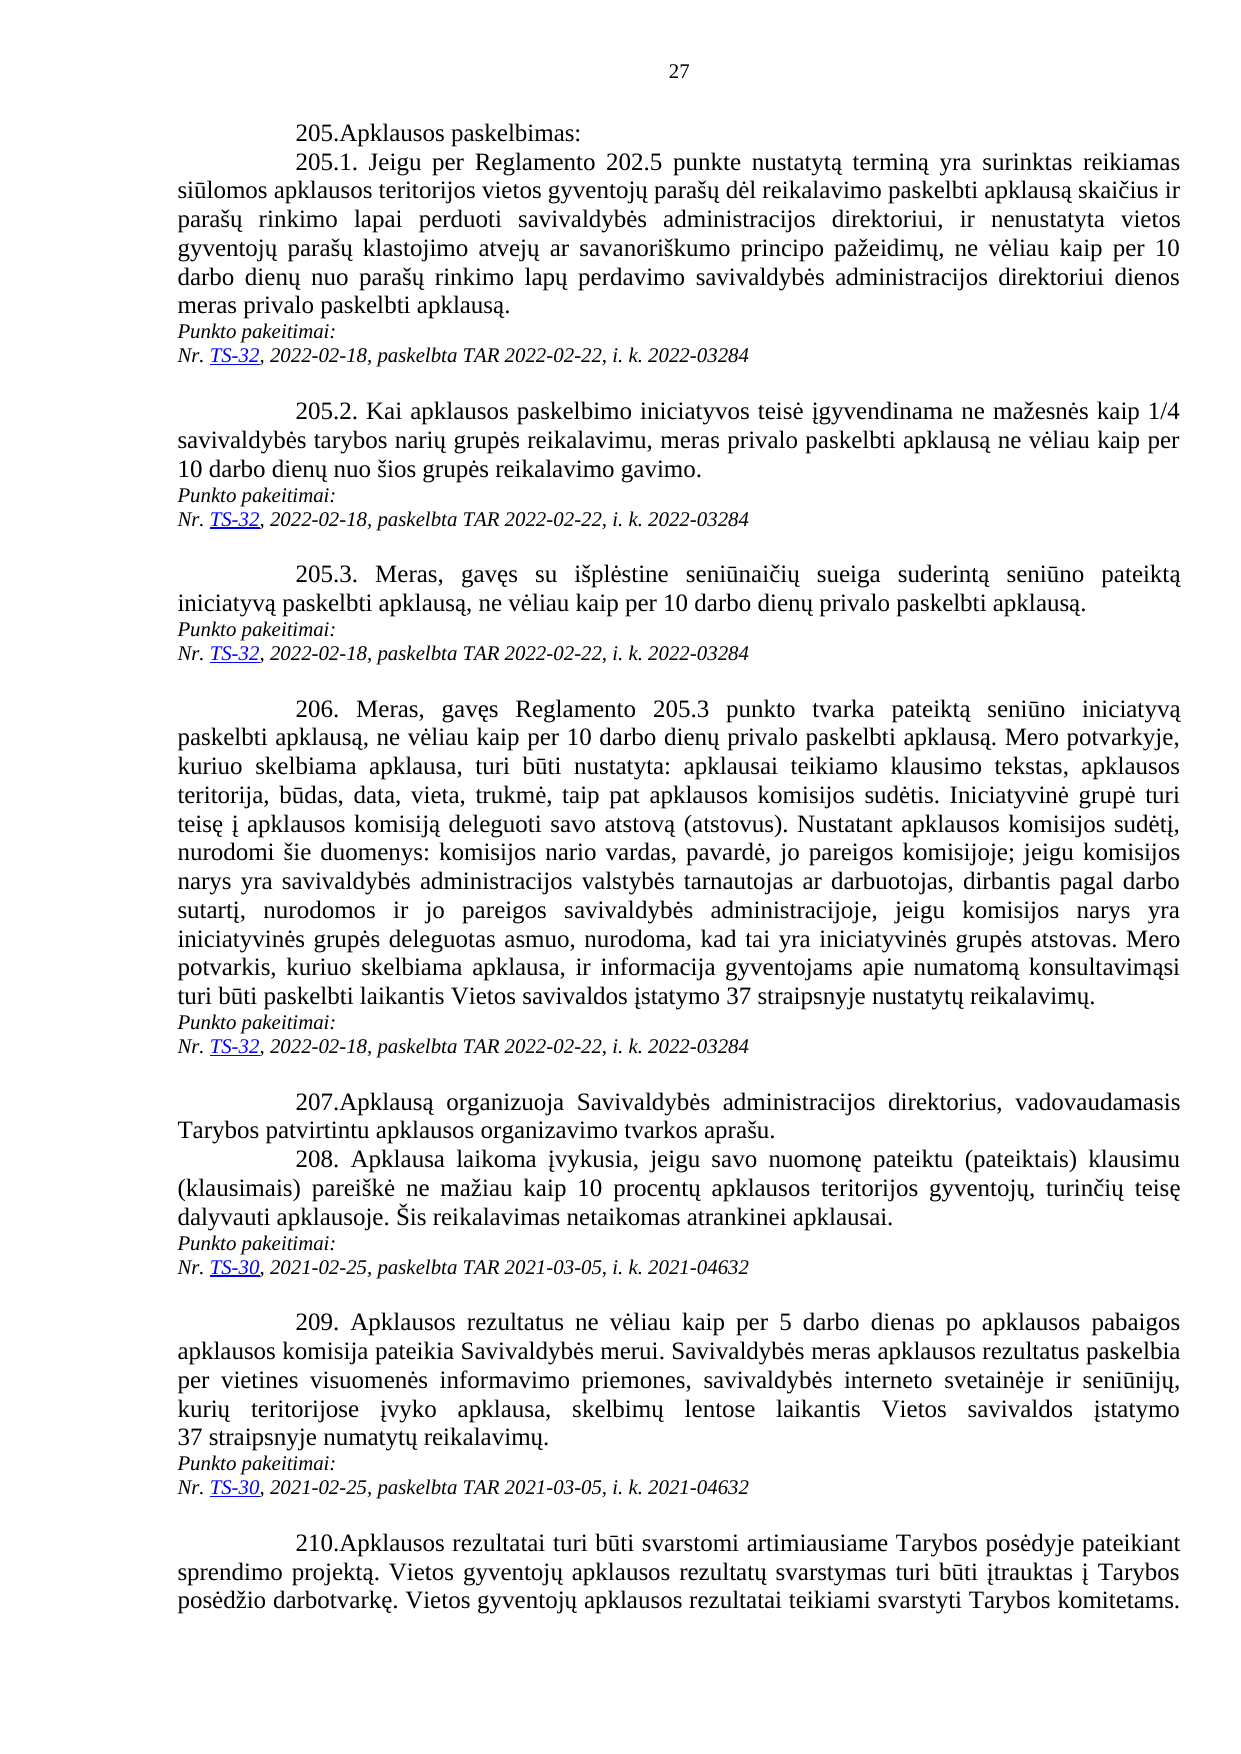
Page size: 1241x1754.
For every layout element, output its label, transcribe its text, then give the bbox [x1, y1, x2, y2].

text Punkto pakeitimai: [177, 482, 1181, 507]
text Nr. TS-32, 2022-02-18, paskelbta TAR 2022-02-22, i. k. 2022-03284 [177, 641, 1181, 665]
text Nr. TS-30, 2021-02-25, paskelbta TAR 2021-03-05, i. k. 2021-04632 [177, 1255, 1181, 1279]
text Punkto pakeitimai: [177, 617, 1181, 641]
text Nr. TS-32, 2022-02-18, paskelbta TAR 2022-02-22, i. k. 2022-03284 [177, 343, 1181, 367]
text Punkto pakeitimai: [177, 1010, 1181, 1034]
text Punkto pakeitimai: [177, 319, 1181, 343]
text 208. Apklausa laikoma įvykusia, jeigu savo nuomonę pateiktu (pateiktais) klausimu (klausimais) pareiškė ne mažiau kaip 10 procentų apklausos teritorijos gyventojų, turinčių teisę dalyvauti apklausoje. Šis reikalavimas netaikomas atrankinei apklausai. [177, 1144, 1181, 1231]
text 205.Apklausos paskelbimas: [177, 118, 1181, 147]
text 205.2. Kai apklausos paskelbimo iniciatyvos teisė įgyvendinama ne mažesnės kaip 1/4 savivaldybės tarybos narių grupės reikalavimu, meras privalo paskelbti apklausą ne vėliau kaip per 10 darbo dienų nuo šios grupės reikalavimo gavimo. [177, 396, 1181, 482]
text Punkto pakeitimai: [177, 1451, 1181, 1475]
text Nr. TS-30, 2021-02-25, paskelbta TAR 2021-03-05, i. k. 2021-04632 [177, 1475, 1181, 1499]
text 205.1. Jeigu per Reglamento 202.5 punkte nustatytą terminą yra surinktas reikiamas siūlomos apklausos teritorijos vietos gyventojų parašų dėl reikalavimo paskelbti apklausą skaičius ir parašų rinkimo lapai perduoti savivaldybės administracijos direktoriui, ir nenustatyta vietos gyventojų parašų klastojimo atvejų ar savanoriškumo principo pažeidimų, ne vėliau kaip per 10 darbo dienų nuo parašų rinkimo lapų perdavimo savivaldybės administracijos direktoriui dienos meras privalo paskelbti apklausą. [177, 147, 1181, 319]
text 207.Apklausą organizuoja Savivaldybės administracijos direktorius, vadovaudamasis Tarybos patvirtintu apklausos organizavimo tvarkos aprašu. [177, 1087, 1181, 1144]
text 205.3. Meras, gavęs su išplėstine seniūnaičių sueiga suderintą seniūno pateiktą iniciatyvą paskelbti apklausą, ne vėliau kaip per 10 darbo dienų privalo paskelbti apklausą. [177, 559, 1181, 617]
text Punkto pakeitimai: [177, 1231, 1181, 1255]
text Nr. TS-32, 2022-02-18, paskelbta TAR 2022-02-22, i. k. 2022-03284 [177, 507, 1181, 531]
text 206. Meras, gavęs Reglamento 205.3 punkto tvarka pateiktą seniūno iniciatyvą paskelbti apklausą, ne vėliau kaip per 10 darbo dienų privalo paskelbti apklausą. Mero potvarkyje, kuriuo skelbiama apklausa, turi būti nustatyta: apklausai teikiamo klausimo tekstas, apklausos teritorija, būdas, data, vieta, trukmė, taip pat apklausos komisijos sudėtis. Iniciatyvinė grupė turi teisę į apklausos komisiją deleguoti savo atstovą (atstovus). Nustatant apklausos komisijos sudėtį, nurodomi šie duomenys: komisijos nario vardas, pavardė, jo pareigos komisijoje; jeigu komisijos narys yra savivaldybės administracijos valstybės tarnautojas ar darbuotojas, dirbantis pagal darbo sutartį, nurodomos ir jo pareigos savivaldybės administracijoje, jeigu komisijos narys yra iniciatyvinės grupės deleguotas asmuo, nurodoma, kad tai yra iniciatyvinės grupės atstovas. Mero potvarkis, kuriuo skelbiama apklausa, ir informacija gyventojams apie numatomą konsultavimąsi turi būti paskelbti laikantis Vietos savivaldos įstatymo 37 straipsnyje nustatytų reikalavimų. [177, 694, 1181, 1010]
text Nr. TS-32, 2022-02-18, paskelbta TAR 2022-02-22, i. k. 2022-03284 [177, 1034, 1181, 1058]
text 209. Apklausos rezultatus ne vėliau kaip per 5 darbo dienas po apklausos pabaigos apklausos komisija pateikia Savivaldybės merui. Savivaldybės meras apklausos rezultatus paskelbia per vietines visuomenės informavimo priemones, savivaldybės interneto svetainėje ir seniūnijų, kurių teritorijose įvyko apklausa, skelbimų lentose laikantis Vietos savivaldos įstatymo 37 straipsnyje numatytų reikalavimų. [177, 1307, 1181, 1451]
text 210.Apklausos rezultatai turi būti svarstomi artimiausiame Tarybos posėdyje pateikiant sprendimo projektą. Vietos gyventojų apklausos rezultatų svarstymas turi būti įtrauktas į Tarybos posėdžio darbotvarkę. Vietos gyventojų apklausos rezultatai teikiami svarstyti Tarybos komitetams. [177, 1528, 1181, 1614]
